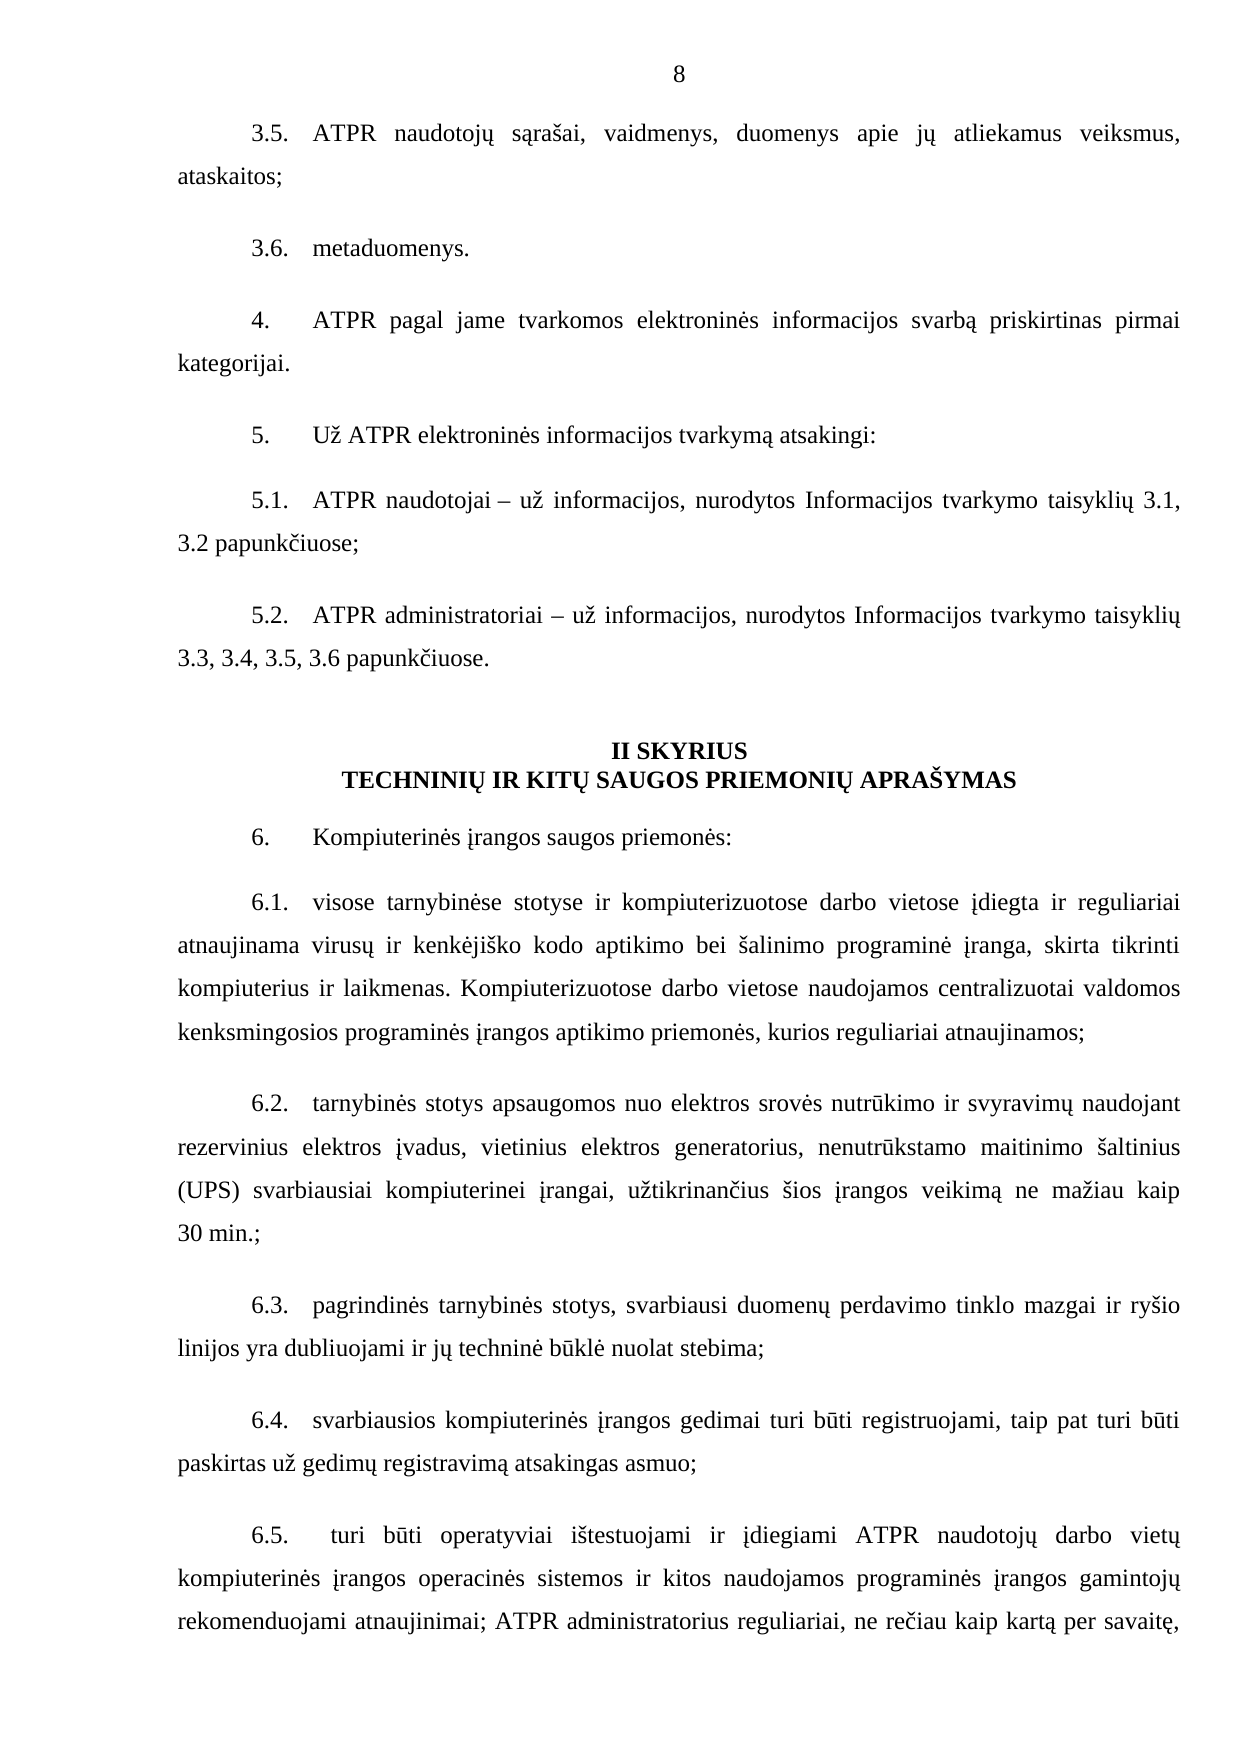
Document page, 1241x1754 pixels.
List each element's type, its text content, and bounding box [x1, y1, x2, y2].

text 3.5. ATPR naudotojų sąrašai, vaidmenys, duomenys apie jų atliekamus veiksmus, ataskaitos; [177, 118, 1181, 190]
text 5. Už ATPR elektroninės informacijos tvarkymą atsakingi: [177, 420, 1181, 449]
text II SKYRIUS [177, 736, 1181, 765]
text 6.5. turi būti operatyviai ištestuojami ir įdiegiami ATPR naudotojų darbo vietų kompiuterinės įrangos operacinės sistemos ir kitos naudojamos programinės įrangos gamintojų rekomenduojami atnaujinimai; ATPR administratorius reguliariai, ne rečiau kaip kartą per savaitę, [177, 1520, 1181, 1635]
text 3.6. metaduomenys. [177, 233, 1181, 262]
text 6. Kompiuterinės įrangos saugos priemonės: [177, 822, 1181, 851]
text 5.2. ATPR administratoriai – už informacijos, nurodytos Informacijos tvarkymo taisyklių 3.3, 3.4, 3.5, 3.6 papunkčiuose. [177, 600, 1181, 672]
text 4. ATPR pagal jame tvarkomos elektroninės informacijos svarbą priskirtinas pirmai kategorijai. [177, 305, 1181, 377]
text 6.4. svarbiausios kompiuterinės įrangos gedimai turi būti registruojami, taip pat turi būti paskirtas už gedimų registravimą atsakingas asmuo; [177, 1405, 1181, 1477]
text TEchninių ir kitų saugos priemonių aprašymas [177, 765, 1181, 794]
text 5.1. ATPR naudotojai – už informacijos, nurodytos Informacijos tvarkymo taisyklių 3.1, 3.2 papunkčiuose; [177, 485, 1181, 557]
text 6.1. visose tarnybinėse stotyse ir kompiuterizuotose darbo vietose įdiegta ir reguliariai atnaujinama virusų ir kenkėjiško kodo aptikimo bei šalinimo programinė įranga, skirta tikrinti kompiuterius ir laikmenas. Kompiuterizuotose darbo vietose naudojamos centralizuotai valdomos kenksmingosios programinės įrangos aptikimo priemonės, kurios reguliariai atnaujinamos; [177, 887, 1181, 1045]
text 6.2. tarnybinės stotys apsaugomos nuo elektros srovės nutrūkimo ir svyravimų naudojant rezervinius elektros įvadus, vietinius elektros generatorius, nenutrūkstamo maitinimo šaltinius (UPS) svarbiausiai kompiuterinei įrangai, užtikrinančius šios įrangos veikimą ne mažiau kaip 30 min.; [177, 1088, 1181, 1247]
text 6.3. pagrindinės tarnybinės stotys, svarbiausi duomenų perdavimo tinklo mazgai ir ryšio linijos yra dubliuojami ir jų techninė būklė nuolat stebima; [177, 1290, 1181, 1362]
